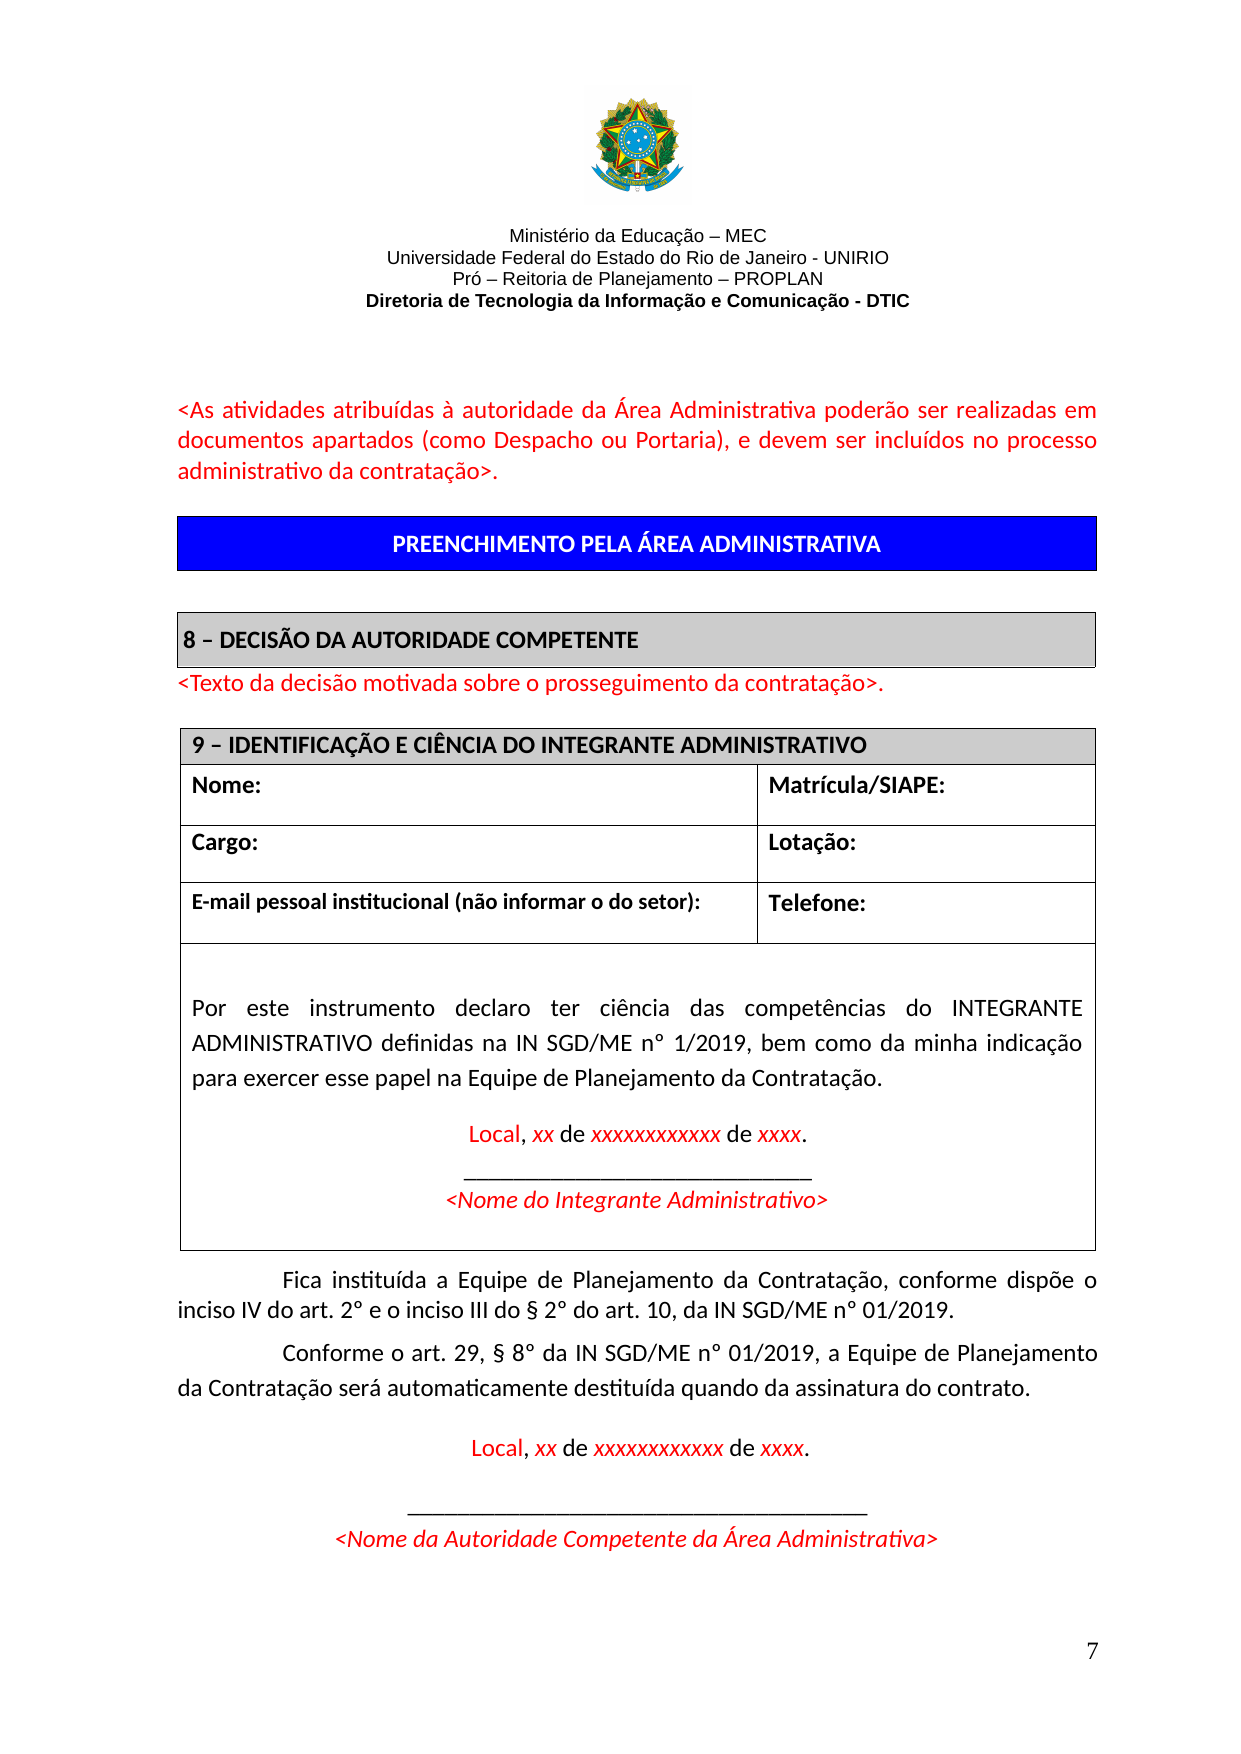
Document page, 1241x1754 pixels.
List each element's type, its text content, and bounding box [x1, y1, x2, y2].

table_cell Por este instrumento declaro ter ciência das competências do INTEGRANTE ADMINISTRATIVO definidas na IN SGD/ME nº 1/2019, bem como da minha indicação para exercer esse papel na Equipe de Planejamento da Contratação. Local, xx de xxxxxxxxxxxx de xxxx. ____________________________ <Nome do Integrante Administrativo> [181, 944, 1095, 1250]
table_cell Nome: [181, 765, 757, 825]
table_header PREENCHIMENTO PELA ÁREA ADMINISTRATIVA [178, 517, 1096, 570]
text Conforme o art. 29, § 8º da IN SGD/ME nº 01/2019, a Equipe de Planejamento da Contratação será automaticamente destituída quando da assinatura do contrato. [177, 1337, 1098, 1403]
table_header 9 – IDENTIFICAÇÃO E CIÊNCIA DO INTEGRANTE ADMINISTRATIVO [181, 729, 1095, 764]
table_cell Lotação: [758, 826, 1095, 882]
table_cell E-mail pessoal institucional (não informar o do setor): [181, 883, 757, 943]
text Fica instituída a Equipe de Planejamento da Contratação, conforme dispõe o inciso IV do art. 2º e o inciso III do § 2º do art. 10, da IN SGD/ME nº 01/2019. [177, 1264, 1098, 1325]
table_header 8 – DECISÃO DA AUTORIDADE COMPETENTE [178, 613, 1095, 666]
text Local, xx de xxxxxxxxxxxx de xxxx. [177, 1432, 1098, 1463]
table_cell Telefone: [758, 883, 1095, 943]
table_cell Cargo: [181, 826, 757, 882]
text <Texto da decisão motivada sobre o prosseguimento da contratação>. [177, 667, 1098, 697]
text <Nome da Autoridade Competente da Área Administrativa> [177, 1523, 1098, 1554]
text <As atividades atribuídas à autoridade da Área Administrativa poderão ser realizadas em documentos apartados (como Despacho ou Portaria), e devem ser incluídos no processo administrativo da contratação>. [177, 394, 1098, 485]
text _____________________________________ [177, 1488, 1098, 1519]
table_cell Matrícula/SIAPE: [758, 765, 1095, 825]
